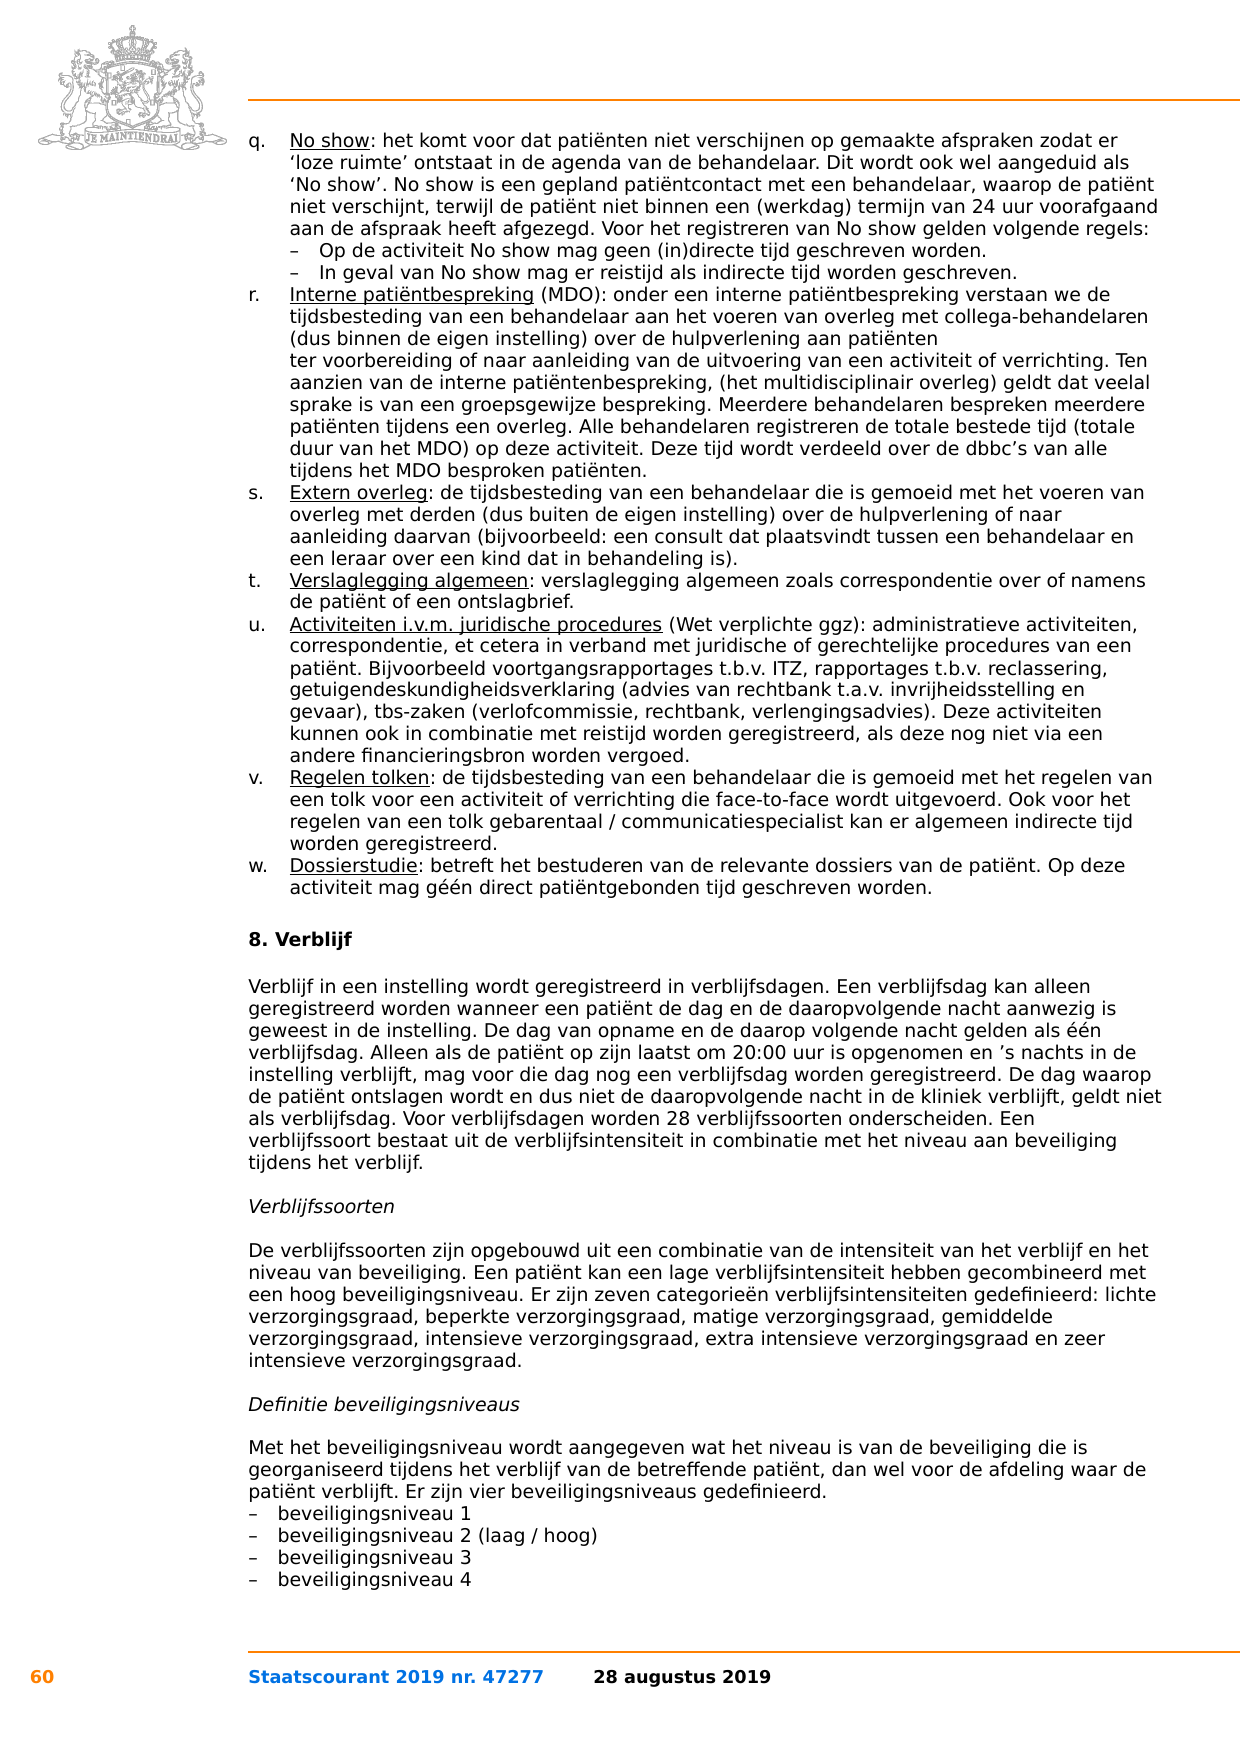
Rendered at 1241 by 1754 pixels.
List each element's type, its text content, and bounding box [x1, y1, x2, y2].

text – In geval van No show mag er reistijd als indirecte tijd worden geschreven. [289, 262, 1163, 284]
text Met het beveiligingsniveau wordt aangegeven wat het niveau is van de beveiliging die is georganiseerd tijdens het verblijf van de betreffende patiënt, dan wel voor de afdeling waar de patiënt verblijft. Er zijn vier beveiligingsniveaus gedefinieerd. [248, 1437, 1163, 1503]
text – beveiligingsniveau 2 (laag / hoog) [248, 1525, 1163, 1547]
text v. Regelen tolken: de tijdsbesteding van een behandelaar die is gemoeid met het regelen van een tolk voor een activiteit of verrichting die face-to-face wordt uitgevoerd. Ook voor het regelen van een tolk gebarentaal / communicatiespecialist kan er algemeen indirecte tijd worden geregistreerd. [248, 767, 1163, 855]
text s. Extern overleg: de tijdsbesteding van een behandelaar die is gemoeid met het voeren van overleg met derden (dus buiten de eigen instelling) over de hulpverlening of naar aanleiding daarvan (bijvoorbeeld: een consult dat plaatsvindt tussen een behandelaar en een leraar over een kind dat in behandeling is). [248, 482, 1163, 569]
text r. Interne patiëntbespreking (MDO): onder een interne patiëntbespreking verstaan we de tijdsbesteding van een behandelaar aan het voeren van overleg met collega-behandelaren (dus binnen de eigen instelling) over de hulpverlening aan patiënten [248, 284, 1163, 350]
picture [38, 25, 227, 150]
text u. Activiteiten i.v.m. juridische procedures (Wet verplichte ggz): administratieve activiteiten, correspondentie, et cetera in verband met juridische of gerechtelijke procedures van een patiënt. Bijvoorbeeld voortgangsrapportages t.b.v. ITZ, rapportages t.b.v. reclassering, getuigendeskundigheidsverklaring (advies van rechtbank t.a.v. invrijheidsstelling en gevaar), tbs-zaken (verlofcommissie, rechtbank, verlengingsadvies). Deze activiteiten kunnen ook in combinatie met reistijd worden geregistreerd, als deze nog niet via een andere financieringsbron worden vergoed. [248, 613, 1163, 767]
text De verblijfssoorten zijn opgebouwd uit een combinatie van de intensiteit van het verblijf en het niveau van beveiliging. Een patiënt kan een lage verblijfsintensiteit hebben gecombineerd met een hoog beveiligingsniveau. Er zijn zeven categorieën verblijfsintensiteiten gedefinieerd: lichte verzorgingsgraad, beperkte verzorgingsgraad, matige verzorgingsgraad, gemiddelde verzorgingsgraad, intensieve verzorgingsgraad, extra intensieve verzorgingsgraad en zeer intensieve verzorgingsgraad. [248, 1240, 1163, 1372]
text ter voorbereiding of naar aanleiding van de uitvoering van een activiteit of verrichting. Ten aanzien van de interne patiëntenbespreking, (het multidisciplinair overleg) geldt dat veelal sprake is van een groepsgewijze bespreking. Meerdere behandelaren bespreken meerdere patiënten tijdens een overleg. Alle behandelaren registreren de totale bestede tijd (totale duur van het MDO) op deze activiteit. Deze tijd wordt verdeeld over de dbbc’s van alle tijdens het MDO besproken patiënten. [289, 350, 1163, 482]
text q. No show: het komt voor dat patiënten niet verschijnen op gemaakte afspraken zodat er ‘loze ruimte’ ontstaat in de agenda van de behandelaar. Dit wordt ook wel aangeduid als ‘No show’. No show is een gepland patiëntcontact met een behandelaar, waarop de patiënt niet verschijnt, terwijl de patiënt niet binnen een (werkdag) termijn van 24 uur voorafgaand aan de afspraak heeft afgezegd. Voor het registreren van No show gelden volgende regels: [248, 130, 1163, 240]
text Verblijf in een instelling wordt geregistreerd in verblijfsdagen. Een verblijfsdag kan alleen geregistreerd worden wanneer een patiënt de dag en de daaropvolgende nacht aanwezig is geweest in de instelling. De dag van opname en de daarop volgende nacht gelden als één verblijfsdag. Alleen als de patiënt op zijn laatst om 20:00 uur is opgenomen en ’s nachts in de instelling verblijft, mag voor die dag nog een verblijfsdag worden geregistreerd. De dag waarop de patiënt ontslagen wordt en dus niet de daaropvolgende nacht in de kliniek verblijft, geldt niet als verblijfsdag. Voor verblijfsdagen worden 28 verblijfssoorten onderscheiden. Een verblijfssoort bestaat uit de verblijfsintensiteit in combinatie met het niveau aan beveiliging tijdens het verblijf. [248, 976, 1163, 1174]
text – Op de activiteit No show mag geen (in)directe tijd geschreven worden. [289, 240, 1163, 262]
text – beveiligingsniveau 3 [248, 1547, 1163, 1569]
subtitle Verblijfssoorten [248, 1196, 1163, 1218]
text – beveiligingsniveau 1 [248, 1503, 1163, 1525]
text t. Verslaglegging algemeen: verslaglegging algemeen zoals correspondentie over of namens de patiënt of een ontslagbrief. [248, 569, 1163, 613]
text w. Dossierstudie: betreft het bestuderen van de relevante dossiers van de patiënt. Op deze activiteit mag géén direct patiëntgebonden tijd geschreven worden. [248, 855, 1163, 899]
subtitle Definitie beveiligingsniveaus [248, 1393, 1163, 1415]
subtitle 8. Verblijf [248, 929, 1163, 951]
text – beveiligingsniveau 4 [248, 1569, 1163, 1591]
